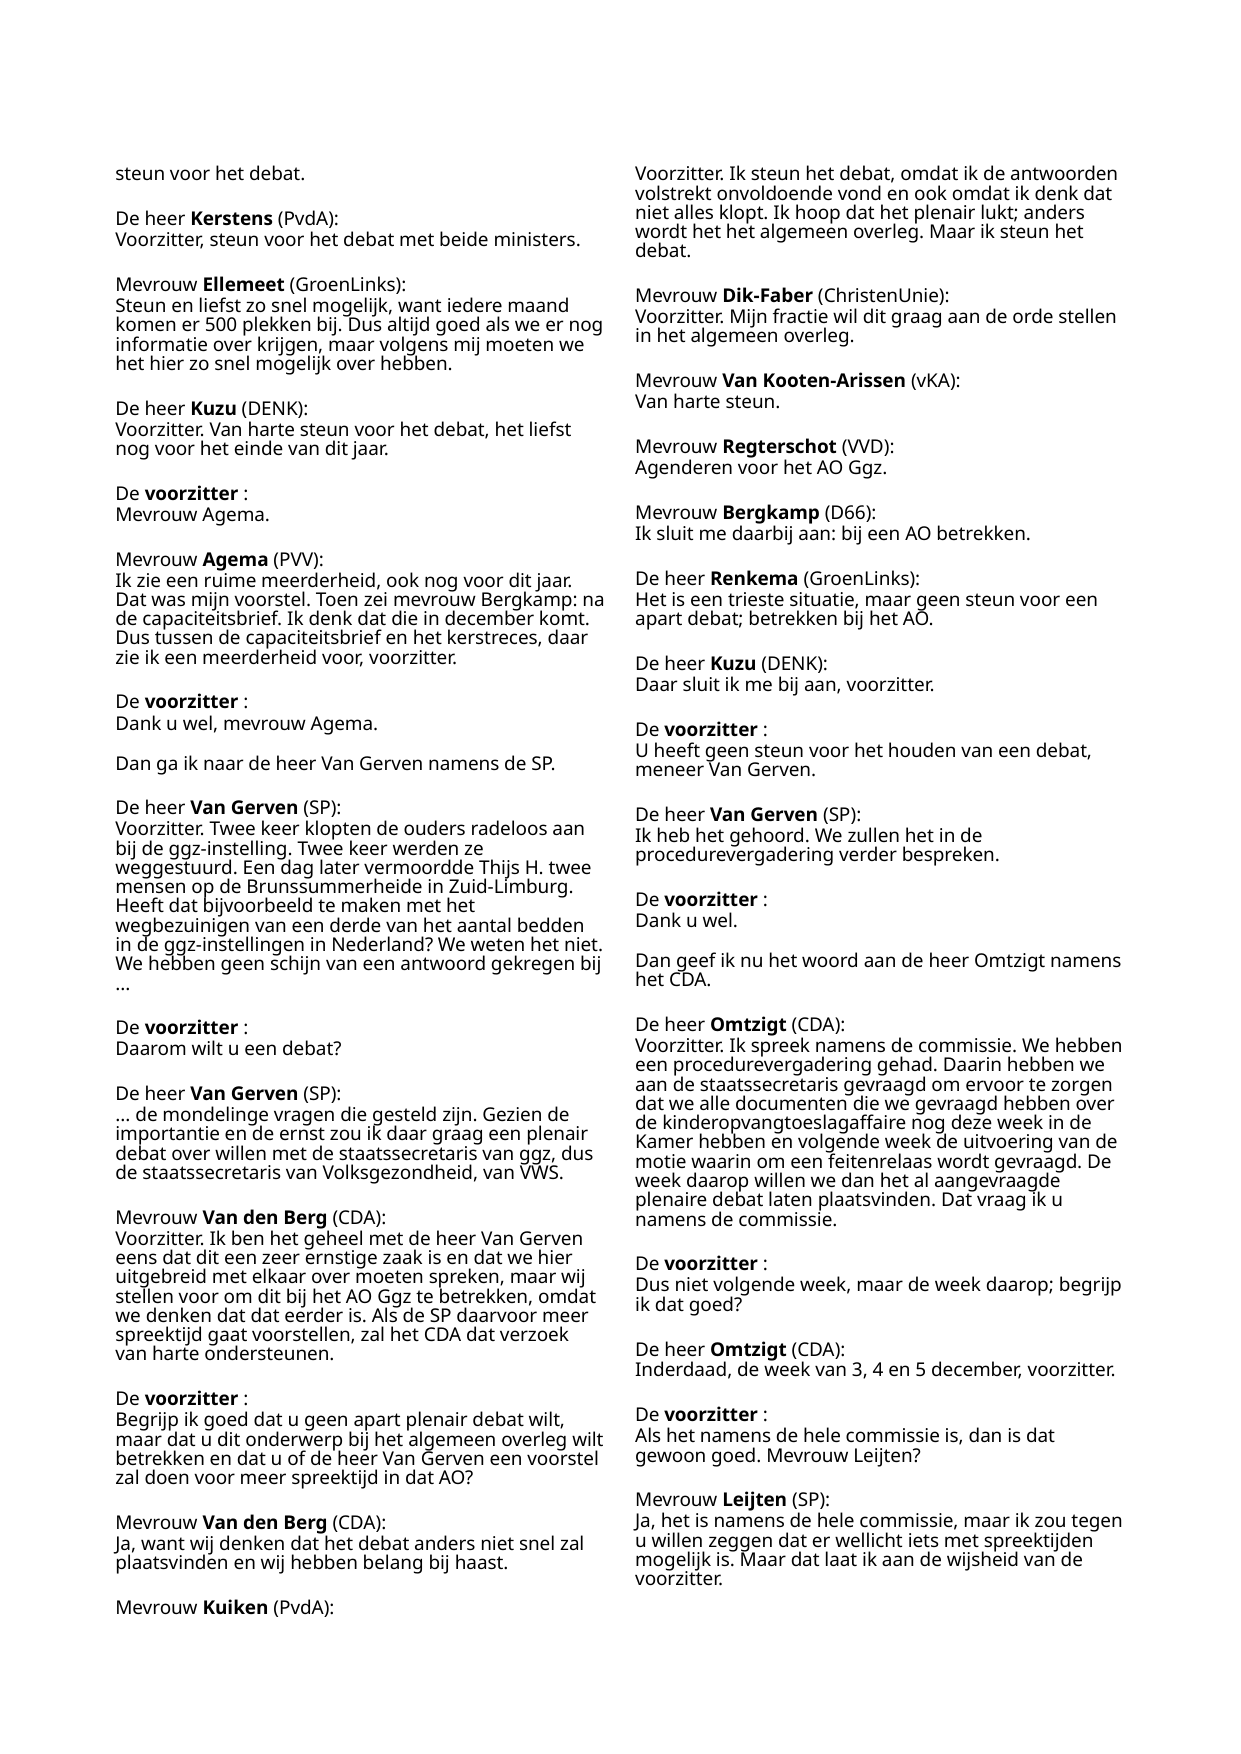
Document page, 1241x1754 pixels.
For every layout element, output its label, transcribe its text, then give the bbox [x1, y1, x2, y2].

text Ja, want wij denken dat het debat anders niet snel zal plaatsvinden en wij hebben belang bij haast. [115, 1535, 605, 1573]
text De voorzitter : [635, 1402, 1125, 1427]
text Dank u wel, mevrouw Agema. [115, 714, 605, 734]
text Steun en liefst zo snel mogelijk, want iedere maand komen er 500 plekken bij. Dus altijd goed als we er nog informatie over krijgen, maar volgens mij moeten we het hier zo snel mogelijk over hebben. [115, 297, 605, 374]
text Voorzitter. Ik steun het debat, omdat ik de antwoorden volstrekt onvoldoende vond en ook omdat ik denk dat niet alles klopt. Ik hoop dat het plenair lukt; anders wordt het het algemeen overleg. Maar ik steun het debat. [635, 165, 1125, 262]
text Voorzitter. Ik ben het geheel met de heer Van Gerven eens dat dit een zeer ernstige zaak is en dat we hier uitgebreid met elkaar over moeten spreken, maar wij stellen voor om dit bij het AO Ggz te betrekken, omdat we denken dat dat eerder is. Als de SP daarvoor meer spreektijd gaat voorstellen, zal het CDA dat verzoek van harte ondersteunen. [115, 1230, 605, 1365]
text Dan ga ik naar de heer Van Gerven namens de SP. [115, 754, 605, 774]
text Daar sluit ik me bij aan, voorzitter. [635, 676, 1125, 695]
text Ik heb het gehoord. We zullen het in de procedurevergadering verder bespreken. [635, 827, 1125, 865]
text Als het namens de hele commissie is, dan is dat gewoon goed. Mevrouw Leijten? [635, 1427, 1125, 1466]
text Voorzitter. Ik spreek namens de commissie. We hebben een procedurevergadering gehad. Daarin hebben we aan de staatssecretaris gevraagd om ervoor te zorgen dat we alle documenten die we gevraagd hebben over de kinderopvangtoeslagaffaire nog deze week in de Kamer hebben en volgende week de uitvoering van de motie waarin om een feitenrelaas wordt gevraagd. De week daarop willen we dan het al aangevraagde plenaire debat laten plaatsvinden. Dat vraag ik u namens de commissie. [635, 1037, 1125, 1230]
text Voorzitter, steun voor het debat met beide ministers. [115, 231, 605, 250]
text De heer Van Gerven (SP): [635, 801, 1125, 827]
text Mevrouw Bergkamp (D66): [635, 499, 1125, 525]
text Agenderen voor het AO Ggz. [635, 459, 1125, 478]
text steun voor het debat. [115, 165, 605, 184]
text De heer Van Gerven (SP): [115, 1080, 605, 1106]
text Mevrouw Ellemeet (GroenLinks): [115, 271, 605, 297]
text De voorzitter : [635, 1251, 1125, 1276]
text Voorzitter. Mijn fractie wil dit graag aan de orde stellen in het algemeen overleg. [635, 308, 1125, 347]
text Het is een trieste situatie, maar geen steun voor een apart debat; betrekken bij het AO. [635, 591, 1125, 629]
text U heeft geen steun voor het houden van een debat, meneer Van Gerven. [635, 742, 1125, 780]
text De voorzitter : [115, 1014, 605, 1040]
text Dus niet volgende week, maar de week daarop; begrijp ik dat goed? [635, 1276, 1125, 1315]
text Mevrouw Kuiken (PvdA): [115, 1594, 605, 1620]
text Voorzitter. Twee keer klopten de ouders radeloos aan bij de ggz-instelling. Twee keer werden ze weggestuurd. Een dag later vermoordde Thijs H. twee mensen op de Brunssummerheide in Zuid-Limburg. Heeft dat bijvoorbeeld te maken met het wegbezuinigen van een derde van het aantal bedden in de ggz-instellingen in Nederland? We weten het niet. We hebben geen schijn van een antwoord gekregen bij ... [115, 820, 605, 994]
text De heer Kuzu (DENK): [635, 650, 1125, 676]
text Ik zie een ruime meerderheid, ook nog voor dit jaar. Dat was mijn voorstel. Toen zei mevrouw Bergkamp: na de capaciteitsbrief. Ik denk dat die in december komt. Dus tussen de capaciteitsbrief en het kerstreces, daar zie ik een meerderheid voor, voorzitter. [115, 572, 605, 668]
text Inderdaad, de week van 3, 4 en 5 december, voorzitter. [635, 1361, 1125, 1381]
text Mevrouw Agema (PVV): [115, 546, 605, 572]
text Daarom wilt u een debat? [115, 1040, 605, 1059]
text Mevrouw Dik-Faber (ChristenUnie): [635, 282, 1125, 308]
text De heer Omtzigt (CDA): [635, 1011, 1125, 1037]
text De voorzitter : [115, 689, 605, 714]
text De voorzitter : [115, 1386, 605, 1411]
text Mevrouw Van den Berg (CDA): [115, 1509, 605, 1535]
text Mevrouw Regterschot (VVD): [635, 433, 1125, 459]
text Mevrouw Van Kooten-Arissen (vKA): [635, 368, 1125, 393]
text Begrijp ik goed dat u geen apart plenair debat wilt, maar dat u dit onderwerp bij het algemeen overleg wilt betrekken en dat u of de heer Van Gerven een voorstel zal doen voor meer spreektijd in dat AO? [115, 1411, 605, 1488]
text Van harte steun. [635, 393, 1125, 413]
text De heer Kerstens (PvdA): [115, 205, 605, 231]
text De voorzitter : [635, 886, 1125, 912]
text De voorzitter : [115, 480, 605, 506]
text De heer Omtzigt (CDA): [635, 1336, 1125, 1361]
text Dan geef ik nu het woord aan de heer Omtzigt namens het CDA. [635, 952, 1125, 991]
text De heer Renkema (GroenLinks): [635, 565, 1125, 591]
text De heer Van Gerven (SP): [115, 794, 605, 820]
text Dank u wel. [635, 912, 1125, 931]
text Voorzitter. Van harte steun voor het debat, het liefst nog voor het einde van dit jaar. [115, 421, 605, 459]
text De voorzitter : [635, 716, 1125, 742]
text De heer Kuzu (DENK): [115, 395, 605, 421]
text Mevrouw Van den Berg (CDA): [115, 1204, 605, 1230]
text Mevrouw Agema. [115, 506, 605, 525]
text Ik sluit me daarbij aan: bij een AO betrekken. [635, 525, 1125, 544]
text ... de mondelinge vragen die gesteld zijn. Gezien de importantie en de ernst zou ik daar graag een plenair debat over willen met de staatssecretaris van ggz, dus de staatssecretaris van Volksgezondheid, van VWS. [115, 1106, 605, 1183]
text Mevrouw Leijten (SP): [635, 1487, 1125, 1512]
text Ja, het is namens de hele commissie, maar ik zou tegen u willen zeggen dat er wellicht iets met spreektijden mogelijk is. Maar dat laat ik aan de wijsheid van de voorzitter. [635, 1512, 1125, 1589]
